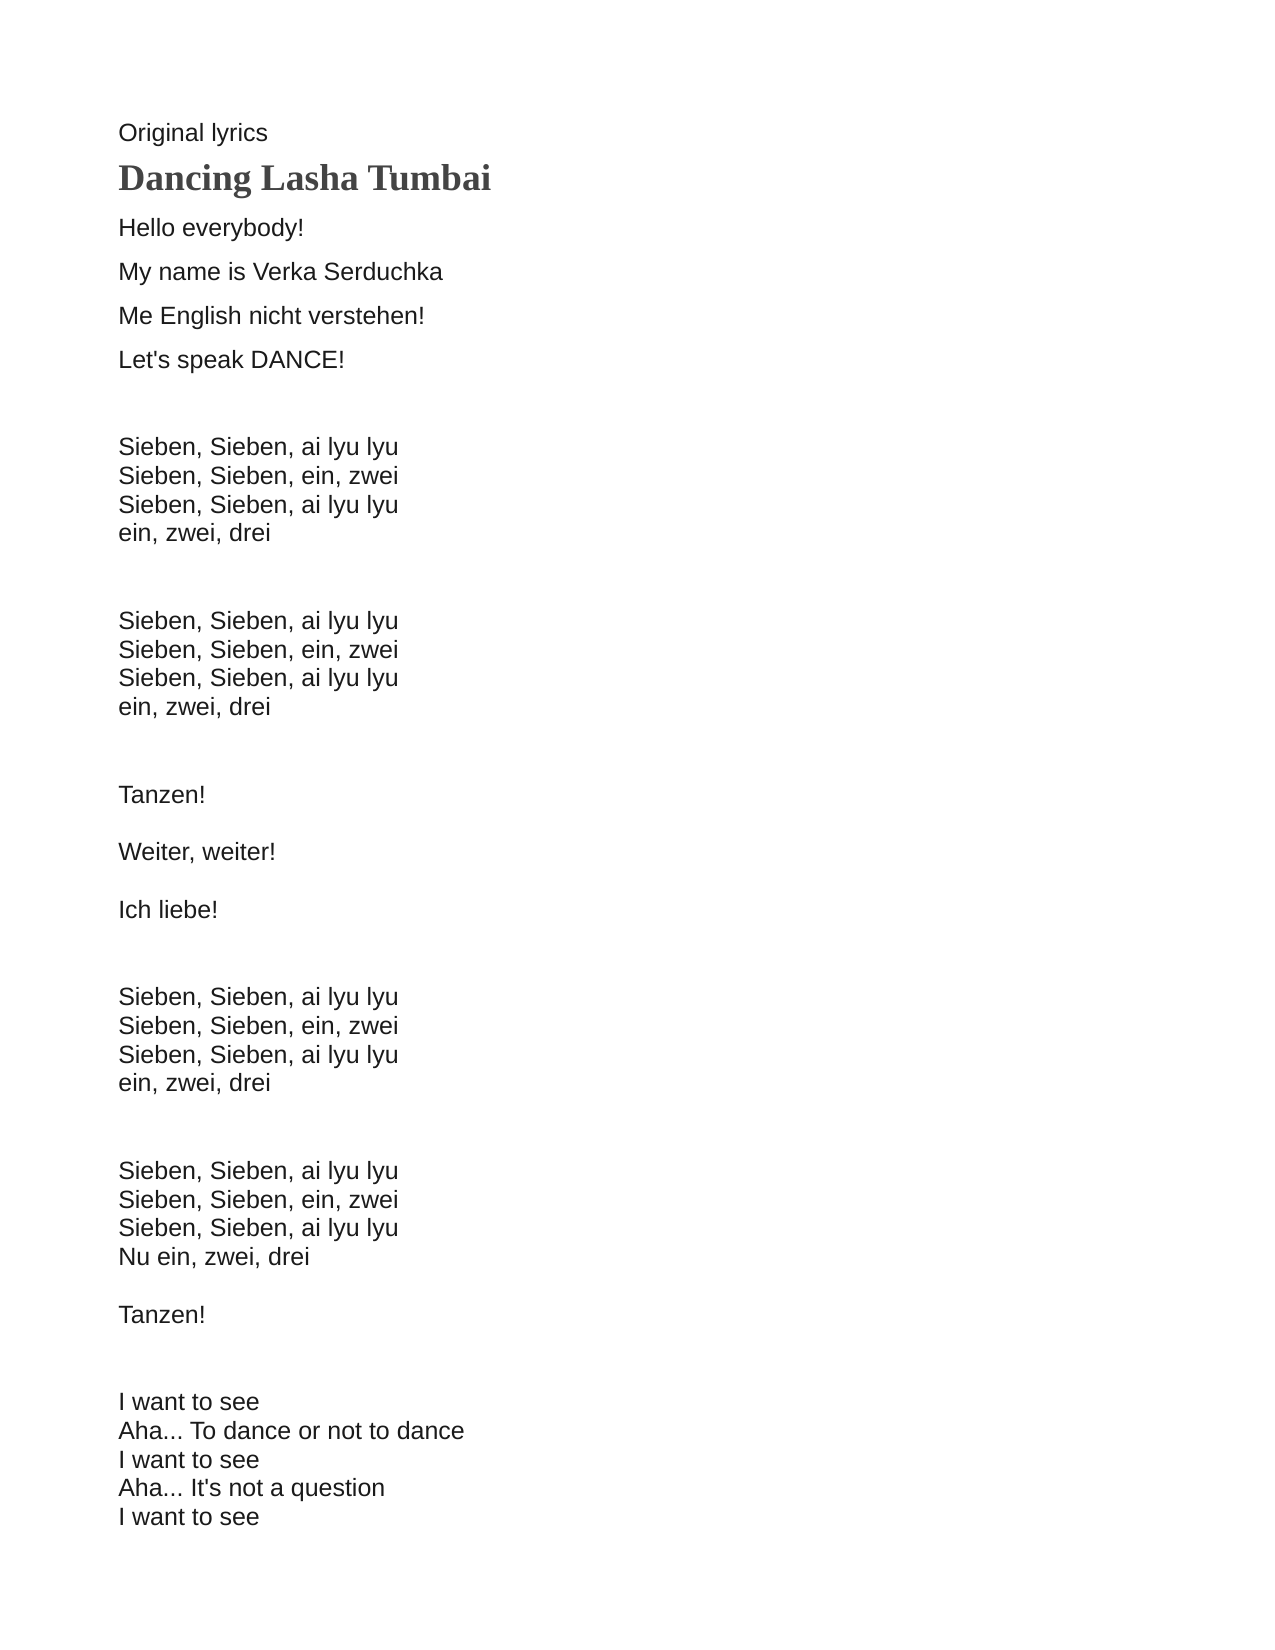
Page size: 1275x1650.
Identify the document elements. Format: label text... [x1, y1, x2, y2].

text ein, zwei, drei [118, 518, 1157, 547]
text Tanzen! [118, 765, 1157, 808]
text Weiter, weiter! [118, 837, 1157, 866]
text Sieben, Sieben, ai lyu lyu [118, 663, 1157, 692]
text Sieben, Sieben, ai lyu lyu [118, 490, 1157, 518]
text Hello everybody! [118, 198, 1157, 242]
text I want to see [118, 1502, 1157, 1531]
text Let's speak DANCE! [118, 330, 1157, 373]
text Tanzen! [118, 1300, 1157, 1328]
text My name is Verka Serduchka [118, 242, 1157, 286]
text ein, zwei, drei [118, 692, 1157, 721]
text Ich liebe! [118, 895, 1157, 923]
text Me English nicht verstehen! [118, 286, 1157, 330]
text Sieben, Sieben, ein, zwei [118, 461, 1157, 490]
text Aha... It's not a question [118, 1473, 1157, 1502]
text Sieben, Sieben, ai lyu lyu [118, 1141, 1157, 1185]
text Sieben, Sieben, ai lyu lyu [118, 417, 1157, 461]
text Sieben, Sieben, ai lyu lyu [118, 1040, 1157, 1068]
text I want to see [118, 1372, 1157, 1416]
text Sieben, Sieben, ai lyu lyu [118, 1213, 1157, 1242]
text Sieben, Sieben, ai lyu lyu [118, 967, 1157, 1011]
text I want to see [118, 1445, 1157, 1473]
subtitle Dancing Lasha Tumbai [118, 147, 1157, 198]
text ein, zwei, drei [118, 1068, 1157, 1097]
text Sieben, Sieben, ai lyu lyu [118, 591, 1157, 635]
text Sieben, Sieben, ein, zwei [118, 1185, 1157, 1213]
text Sieben, Sieben, ein, zwei [118, 635, 1157, 663]
text Nu ein, zwei, drei [118, 1242, 1157, 1271]
text Aha... To dance or not to dance [118, 1416, 1157, 1445]
text Sieben, Sieben, ein, zwei [118, 1011, 1157, 1040]
text Original lyrics [118, 118, 1157, 147]
